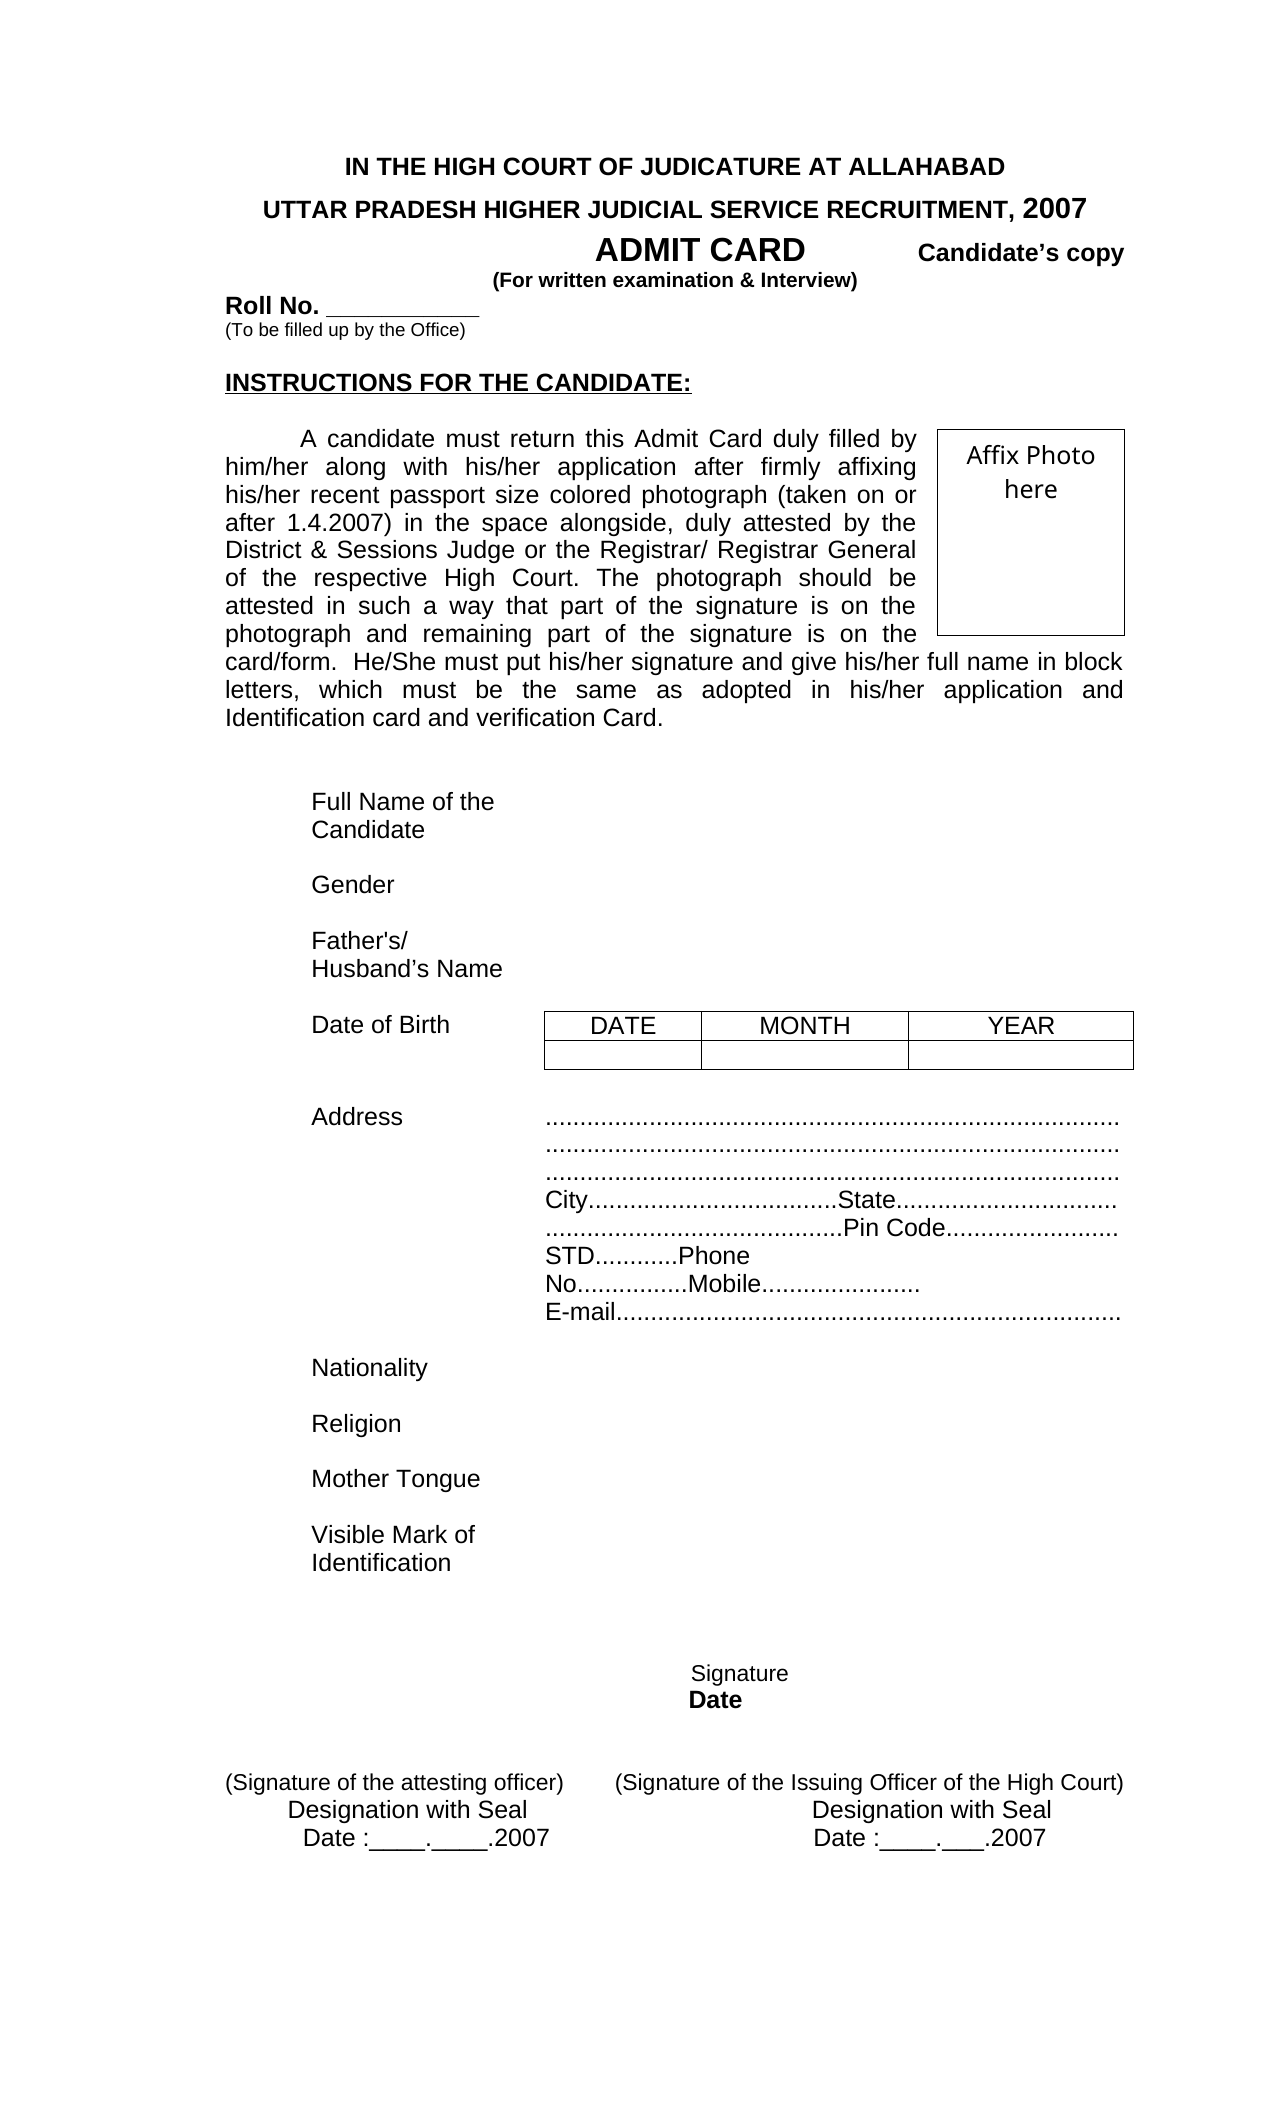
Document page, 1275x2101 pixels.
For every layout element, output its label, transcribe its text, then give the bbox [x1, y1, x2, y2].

table_cell [545, 1041, 701, 1069]
table_cell Address [300, 1074, 533, 1326]
table_header DATE [545, 1012, 701, 1040]
table_header Full Name of the Candidate [300, 788, 533, 843]
subtitle Date :____.____.2007 Date :____.___.2007 [225, 1823, 1125, 1851]
table_cell [534, 899, 1136, 1011]
table_cell [534, 1011, 1136, 1074]
table_cell Date of Birth [300, 1011, 533, 1074]
table_cell ................................................................................... ................................................................................... ................................................................................... City....................................State................................ ...........................................Pin Code......................... STD............Phone No................Mobile....................... E-mail......................................................................... [534, 1074, 1136, 1326]
table_cell Nationality [300, 1326, 533, 1381]
table_cell Mother Tongue Visible Mark of Identification [300, 1437, 533, 1742]
table_header [534, 788, 1136, 843]
table_cell [702, 1041, 908, 1069]
table_cell [534, 1381, 1136, 1437]
table_cell Father's/Husband’s Name [300, 899, 533, 1011]
table_header MONTH [702, 1012, 908, 1040]
subtitle UTTAR PRADESH HIGHER JUDICIAL SERVICE RECRUITMENT, 2007 [225, 192, 1125, 224]
text Designation with Seal Designation with Seal [225, 1795, 1125, 1823]
subtitle ADMIT CARD Candidate’s copy [225, 231, 1125, 269]
text (For written examination & Interview) [225, 269, 1125, 292]
text (To be filled up by the Office) [225, 320, 1125, 341]
text INSTRUCTIONS FOR THE CANDIDATE: [225, 369, 1125, 397]
subtitle IN THE HIGH COURT OF JUDICATURE AT ALLAHABAD [225, 152, 1125, 180]
table_cell [534, 1326, 1136, 1381]
text A candidate must return this Admit Card duly filled by him/her along with his/her application after firmly affixing his/her recent passport size colored photograph (taken on or after 1.4.2007) in the space alongside, duly attested by the District & Sessions Judge or the Registrar/ Registrar General of the respective High Court. The photograph should be attested in such a way that part of the signature is on the photograph and remaining part of the signature is on the card/form. He/She must put his/her signature and give his/her full name in block letters, which must be the same as adopted in his/her application and Identification card and verification Card. [225, 424, 1125, 732]
table_header YEAR [909, 1012, 1133, 1040]
table_cell [534, 843, 1136, 899]
table_cell Signature Date [534, 1437, 1136, 1742]
table_cell [909, 1041, 1133, 1069]
table_cell Gender [300, 843, 533, 899]
text Roll No. ___________ [225, 292, 1125, 320]
table_cell Religion [300, 1381, 533, 1437]
text Affix Photo here [953, 438, 1108, 506]
text (Signature of the attesting officer) (Signature of the Issuing Officer of the High Court) [225, 1770, 1125, 1795]
